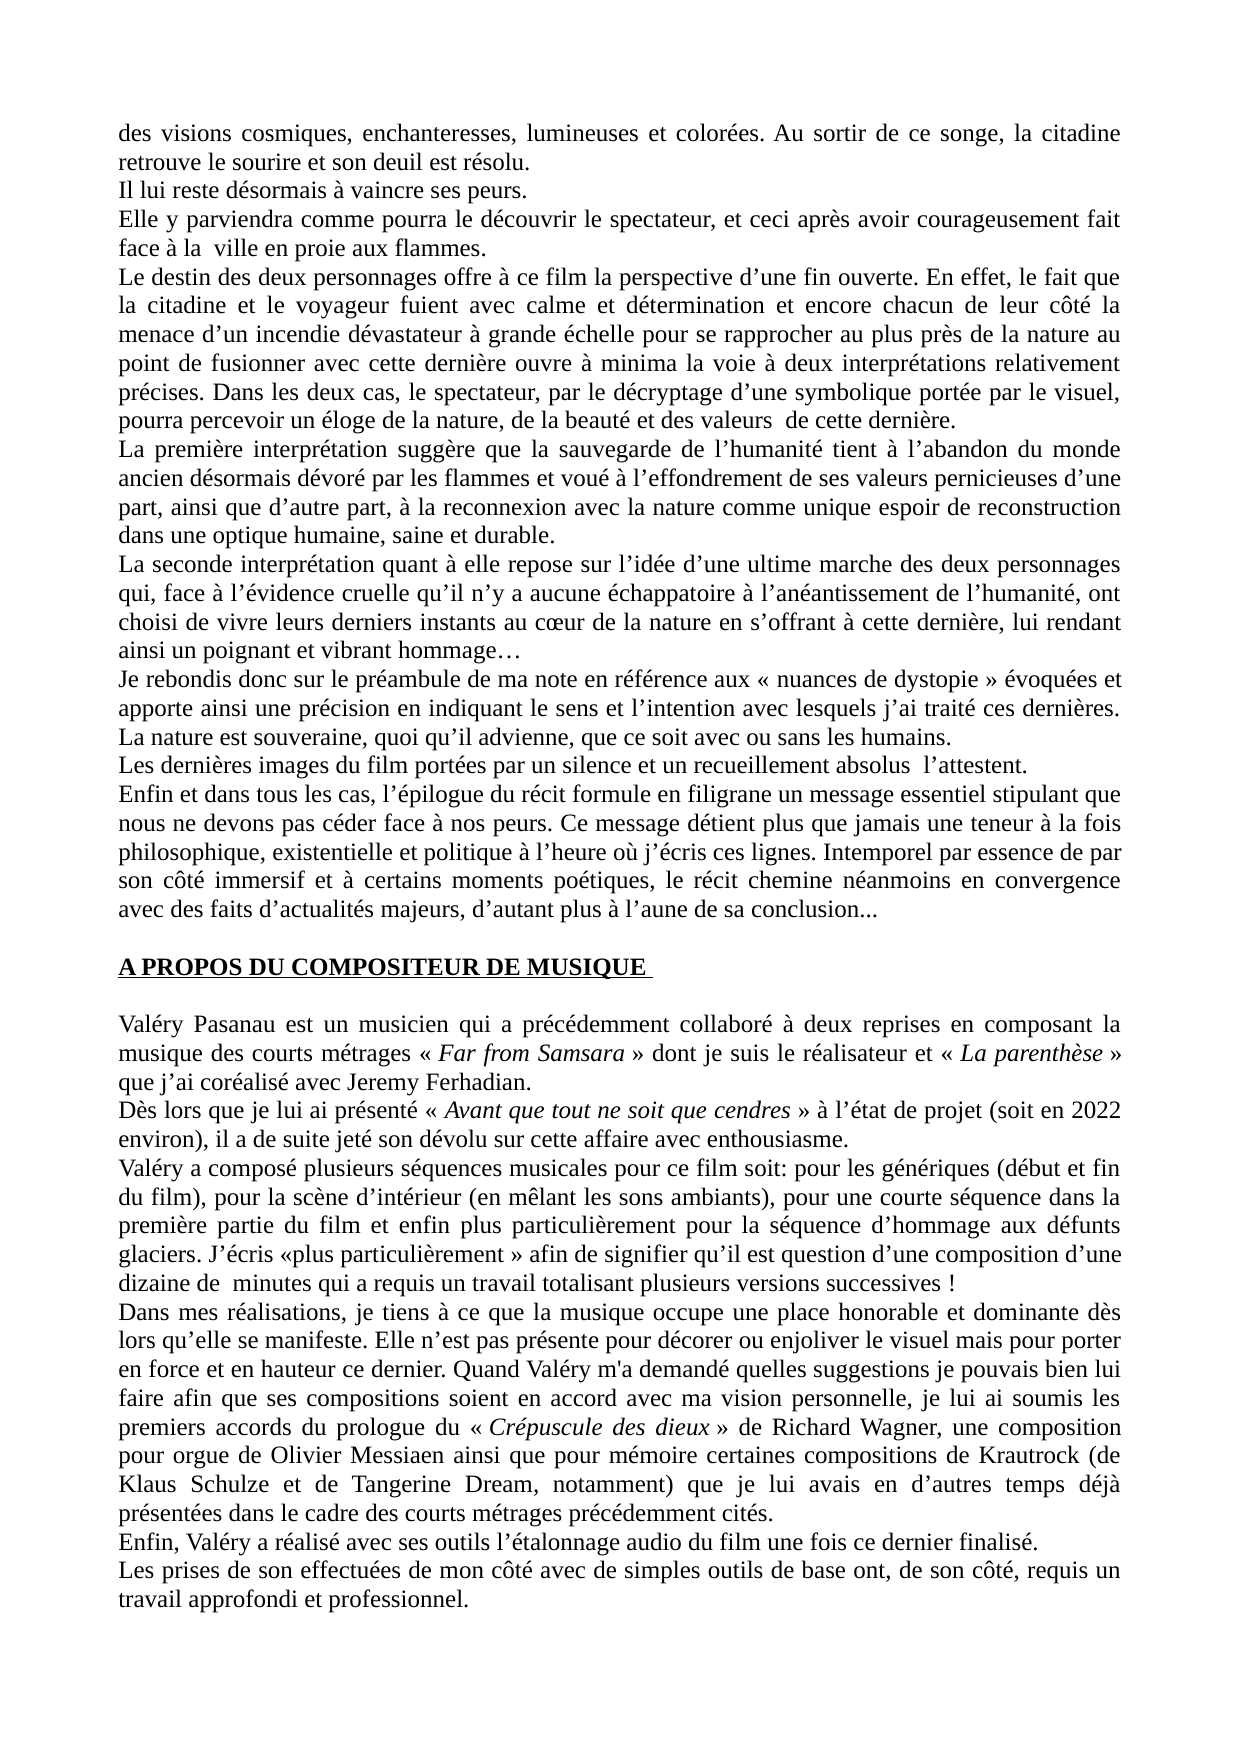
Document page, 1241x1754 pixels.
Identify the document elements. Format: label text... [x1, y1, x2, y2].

text Il lui reste désormais à vaincre ses peurs. [118, 176, 1122, 204]
text Valéry a composé plusieurs séquences musicales pour ce film soit: pour les génériques (début et fin du film), pour la scène d’intérieur (en mêlant les sons ambiants), pour une courte séquence dans la première partie du film et enfin plus particulièrement pour la séquence d’hommage aux défunts glaciers. J’écris «plus particulièrement » afin de signifier qu’il est question d’une composition d’une dizaine de minutes qui a requis un travail totalisant plusieurs versions successives ! [118, 1153, 1122, 1297]
text Enfin et dans tous les cas, l’épilogue du récit formule en filigrane un message essentiel stipulant que nous ne devons pas céder face à nos peurs. Ce message détient plus que jamais une teneur à la fois philosophique, existentielle et politique à l’heure où j’écris ces lignes. Intemporel par essence de par son côté immersif et à certains moments poétiques, le récit chemine néanmoins en convergence avec des faits d’actualités majeurs, d’autant plus à l’aune de sa conclusion... [118, 779, 1122, 923]
text Je rebondis donc sur le préambule de ma note en référence aux « nuances de dystopie » évoquées et apporte ainsi une précision en indiquant le sens et l’intention avec lesquels j’ai traité ces dernières. La nature est souveraine, quoi qu’il advienne, que ce soit avec ou sans les humains. [118, 664, 1122, 751]
text Enfin, Valéry a réalisé avec ses outils l’étalonnage audio du film une fois ce dernier finalisé. [118, 1527, 1122, 1556]
text Dans mes réalisations, je tiens à ce que la musique occupe une place honorable et dominante dès lors qu’elle se manifeste. Elle n’est pas présente pour décorer ou enjoliver le visuel mais pour porter en force et en hauteur ce dernier. Quand Valéry m'a demandé quelles suggestions je pouvais bien lui faire afin que ses compositions soient en accord avec ma vision personnelle, je lui ai soumis les premiers accords du prologue du « Crépuscule des dieux » de Richard Wagner, une composition pour orgue de Olivier Messiaen ainsi que pour mémoire certaines compositions de Krautrock (de Klaus Schulze et de Tangerine Dream, notamment) que je lui avais en d’autres temps déjà présentées dans le cadre des courts métrages précédemment cités. [118, 1297, 1122, 1527]
text Dès lors que je lui ai présenté « Avant que tout ne soit que cendres » à l’état de projet (soit en 2022 environ), il a de suite jeté son dévolu sur cette affaire avec enthousiasme. [118, 1096, 1122, 1153]
text Le destin des deux personnages offre à ce film la perspective d’une fin ouverte. En effet, le fait que la citadine et le voyageur fuient avec calme et détermination et encore chacun de leur côté la menace d’un incendie dévastateur à grande échelle pour se rapprocher au plus près de la nature au point de fusionner avec cette dernière ouvre à minima la voie à deux interprétations relativement précises. Dans les deux cas, le spectateur, par le décryptage d’une symbolique portée par le visuel, pourra percevoir un éloge de la nature, de la beauté et des valeurs de cette dernière. [118, 262, 1122, 434]
text Elle y parviendra comme pourra le découvrir le spectateur, et ceci après avoir courageusement fait face à la ville en proie aux flammes. [118, 204, 1122, 262]
text Les dernières images du film portées par un silence et un recueillement absolus l’attestent. [118, 751, 1122, 779]
text A PROPOS DU COMPOSITEUR DE MUSIQUE [118, 952, 1122, 981]
text Valéry Pasanau est un musicien qui a précédemment collaboré à deux reprises en composant la musique des courts métrages « Far from Samsara » dont je suis le réalisateur et « La parenthèse » que j’ai coréalisé avec Jeremy Ferhadian. [118, 1009, 1122, 1096]
text des visions cosmiques, enchanteresses, lumineuses et colorées. Au sortir de ce songe, la citadine retrouve le sourire et son deuil est résolu. [118, 118, 1122, 176]
text La seconde interprétation quant à elle repose sur l’idée d’une ultime marche des deux personnages qui, face à l’évidence cruelle qu’il n’y a aucune échappatoire à l’anéantissement de l’humanité, ont choisi de vivre leurs derniers instants au cœur de la nature en s’offrant à cette dernière, lui rendant ainsi un poignant et vibrant hommage… [118, 549, 1122, 664]
text La première interprétation suggère que la sauvegarde de l’humanité tient à l’abandon du monde ancien désormais dévoré par les flammes et voué à l’effondrement de ses valeurs pernicieuses d’une part, ainsi que d’autre part, à la reconnexion avec la nature comme unique espoir de reconstruction dans une optique humaine, saine et durable. [118, 434, 1122, 549]
text Les prises de son effectuées de mon côté avec de simples outils de base ont, de son côté, requis un travail approfondi et professionnel. [118, 1556, 1122, 1613]
